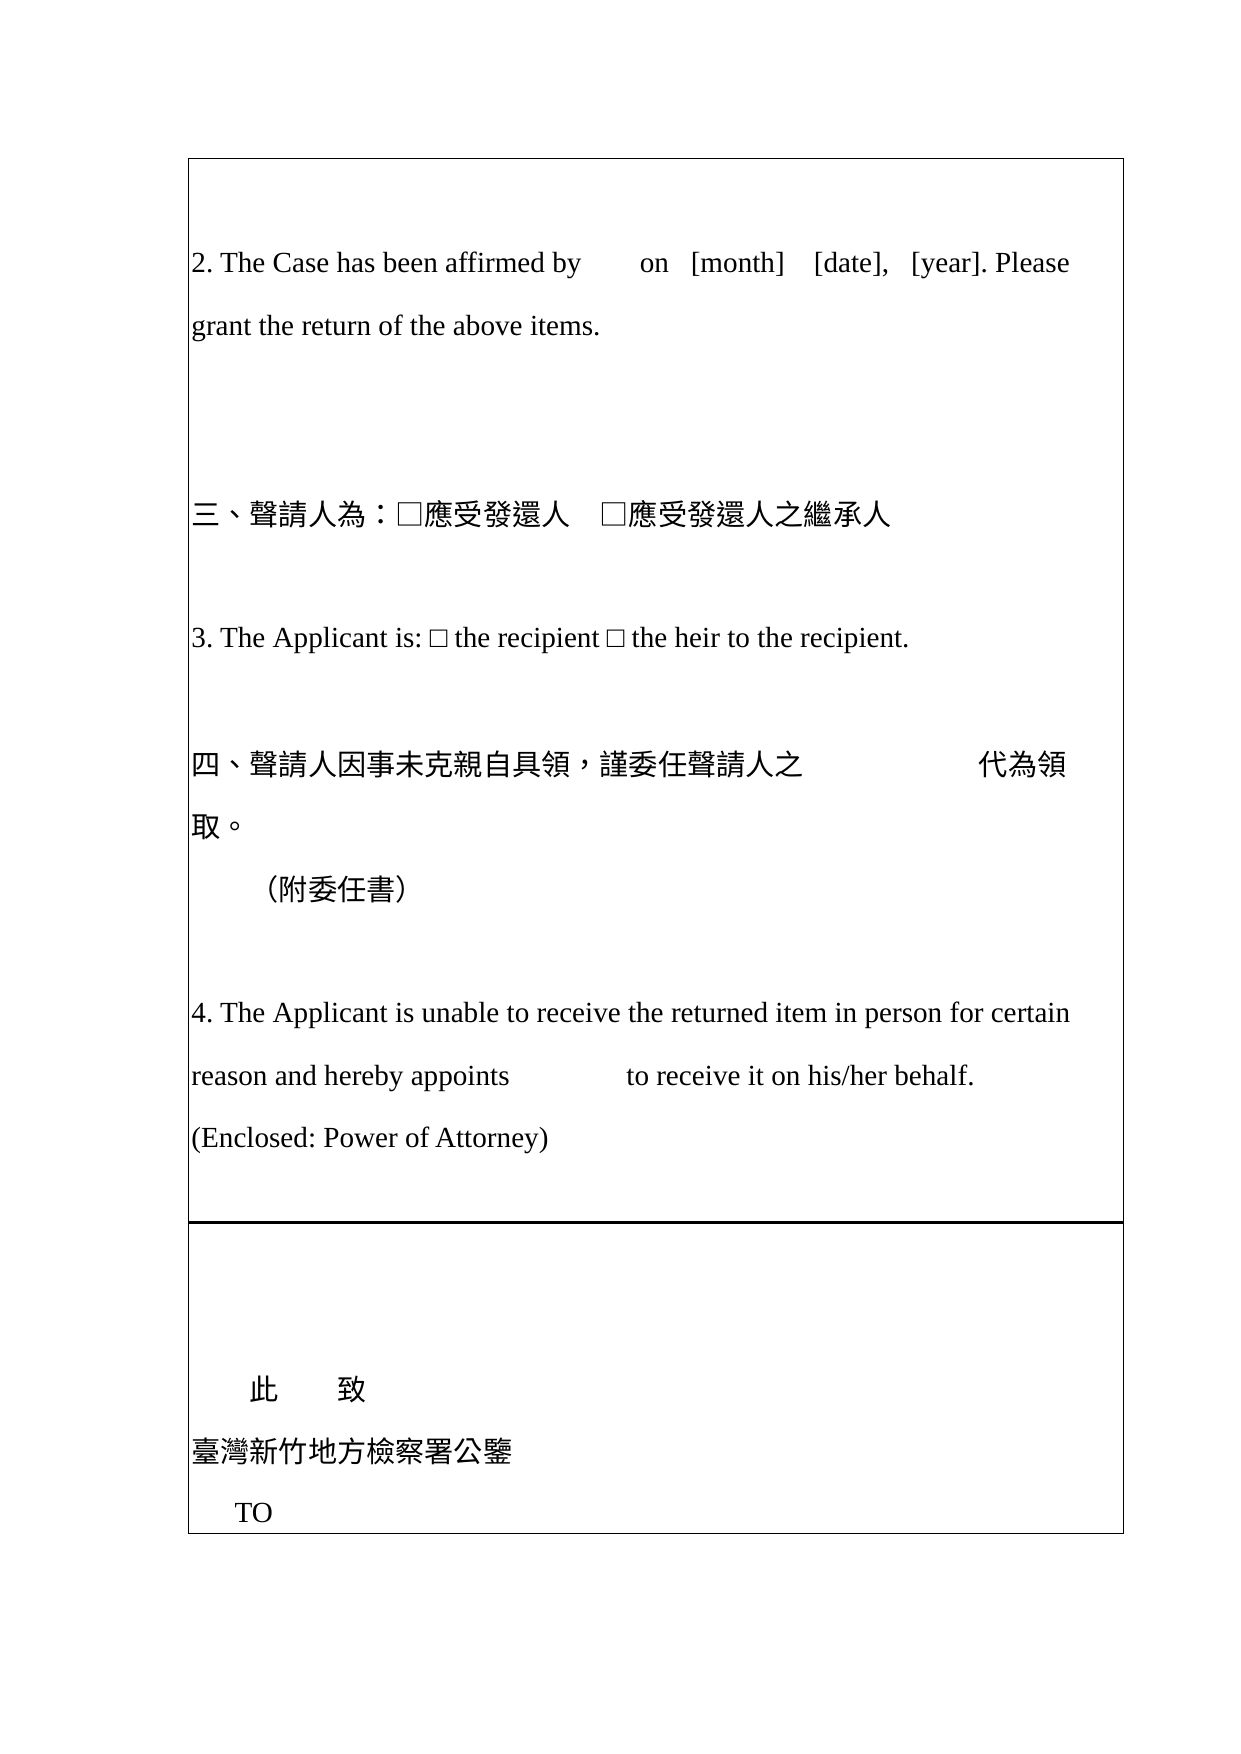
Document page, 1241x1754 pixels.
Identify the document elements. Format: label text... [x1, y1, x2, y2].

table_cell 2. The Case has been affirmed by on [month] [date], [year]. Please grant the return of the above items. 三、聲請人為：□應受發還人 □應受發還人之繼承人 3. The Applicant is: □ the recipient □ the heir to the recipient. 四、聲請人因事未克親自具領，謹委任聲請人之 代為領取。 （附委任書） 4. The Applicant is unable to receive the returned item in person for certain reason and hereby appoints to receive it on his/her behalf. (Enclosed: Power of Attorney) [189, 159, 1123, 1158]
table_cell [189, 1158, 1123, 1221]
table_cell 此 致 臺灣新竹地方檢察署公鑒 TO [189, 1224, 1123, 1533]
